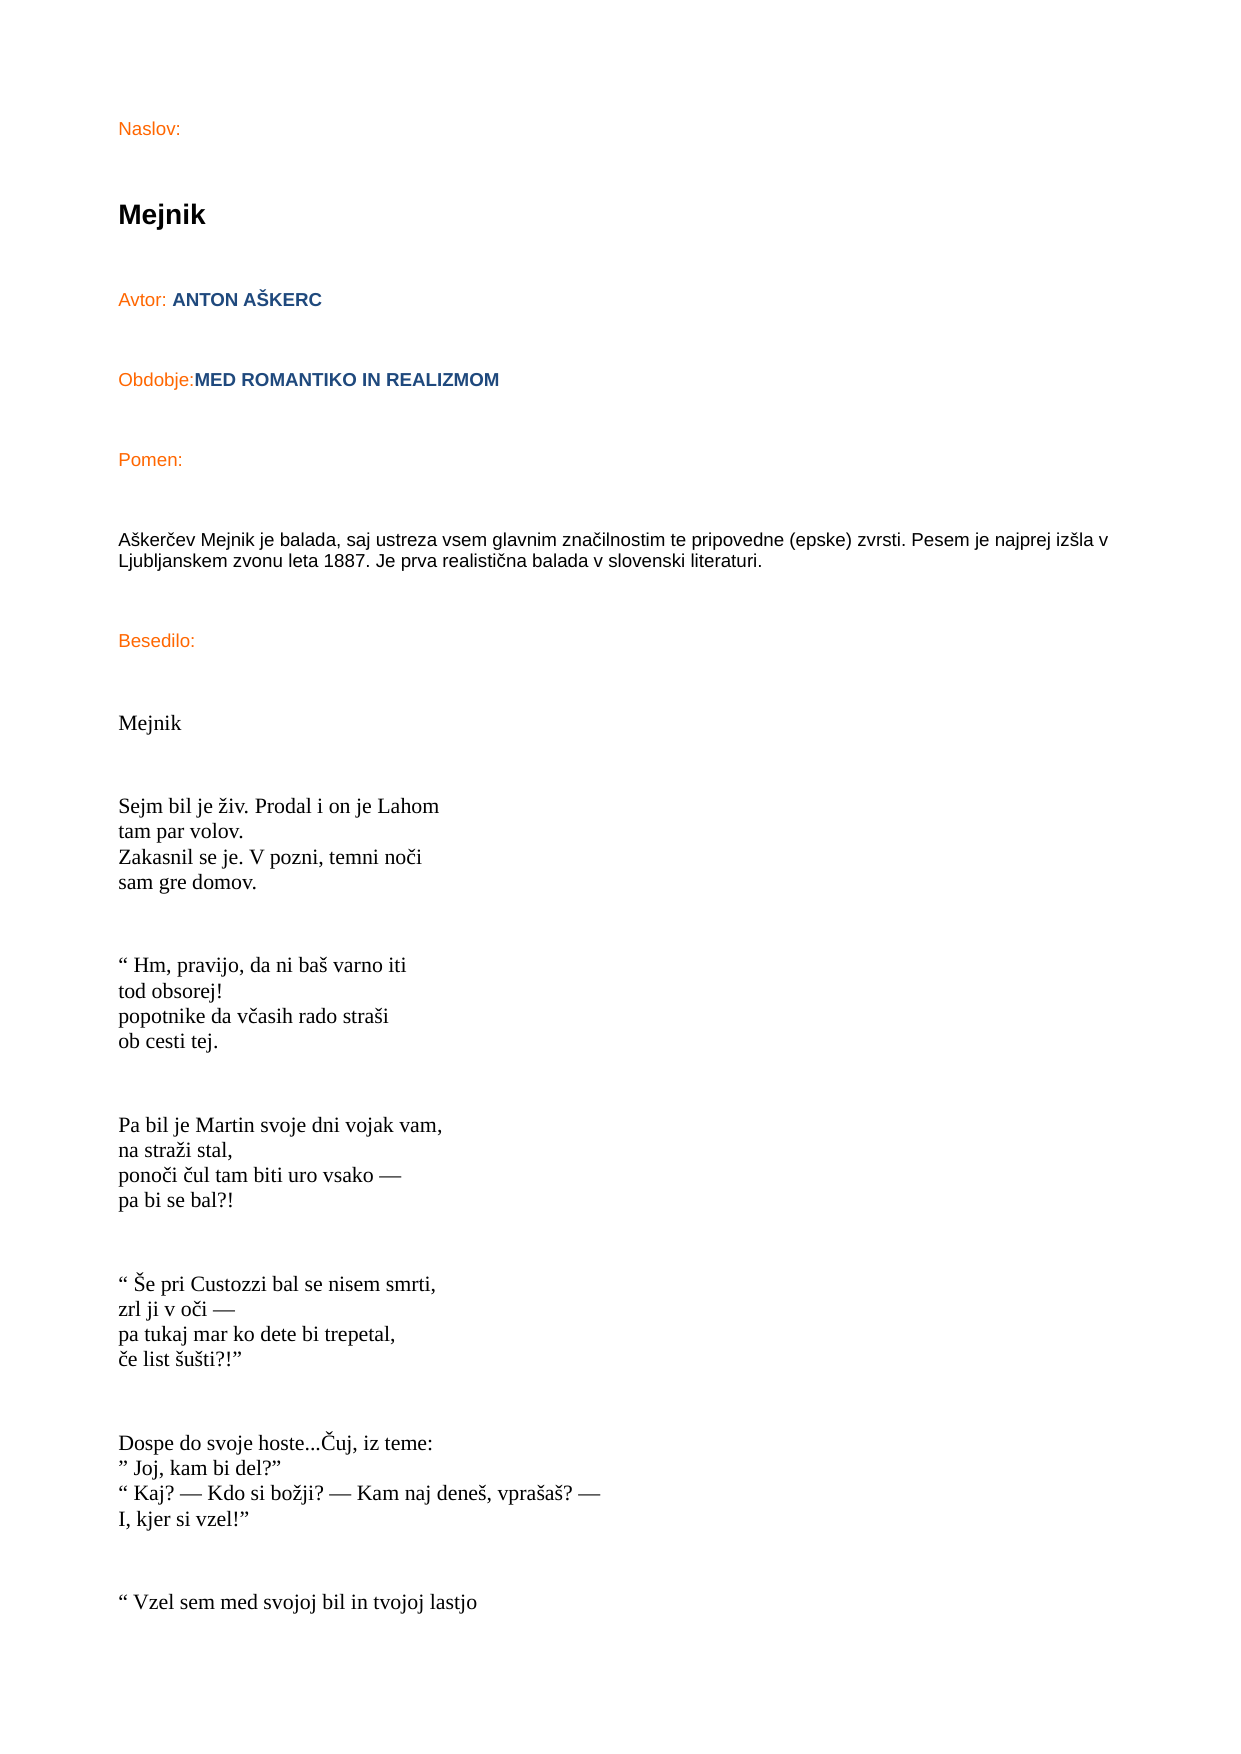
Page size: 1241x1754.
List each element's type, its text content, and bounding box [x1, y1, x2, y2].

text Pa bil je Martin svoje dni vojak vam, na straži stal, ponoči čul tam biti uro vsako — pa bi se bal?! [118, 1112, 1122, 1212]
text Dospe do svoje hoste...Čuj, iz teme: ” Joj, kam bi del?” “ Kaj? — Kdo si božji? — Kam naj deneš, vprašaš? — I, kjer si vzel!” [118, 1430, 1122, 1531]
text “ Hm, pravijo, da ni baš varno iti tod obsorej! popotnike da včasih rado straši ob cesti tej. [118, 952, 1122, 1053]
text Naslov: [118, 118, 1122, 140]
text Mejnik [118, 710, 1122, 735]
text Mejnik [118, 198, 1122, 230]
text Obdobje:MED ROMANTIKO IN REALIZMOM [118, 369, 1122, 390]
text Pomen: [118, 448, 1122, 470]
text Avtor: ANTON AŠKERC [118, 289, 1122, 310]
text “ Vzel sem med svojoj bil in tvojoj lastjo [118, 1589, 1122, 1614]
text Besedilo: [118, 630, 1122, 651]
text Aškerčev Mejnik je balada, saj ustreza vsem glavnim značilnostim te pripovedne (epske) zvrsti. Pesem je najprej izšla v Ljubljanskem zvonu leta 1887. Je prva realistična balada v slovenski literaturi. [118, 528, 1122, 572]
text Sejm bil je živ. Prodal i on je Lahom tam par volov. Zakasnil se je. V pozni, temni noči sam gre domov. [118, 793, 1122, 894]
text “ Še pri Custozzi bal se nisem smrti, zrl ji v oči — pa tukaj mar ko dete bi trepetal, če list šušti?!” [118, 1271, 1122, 1372]
